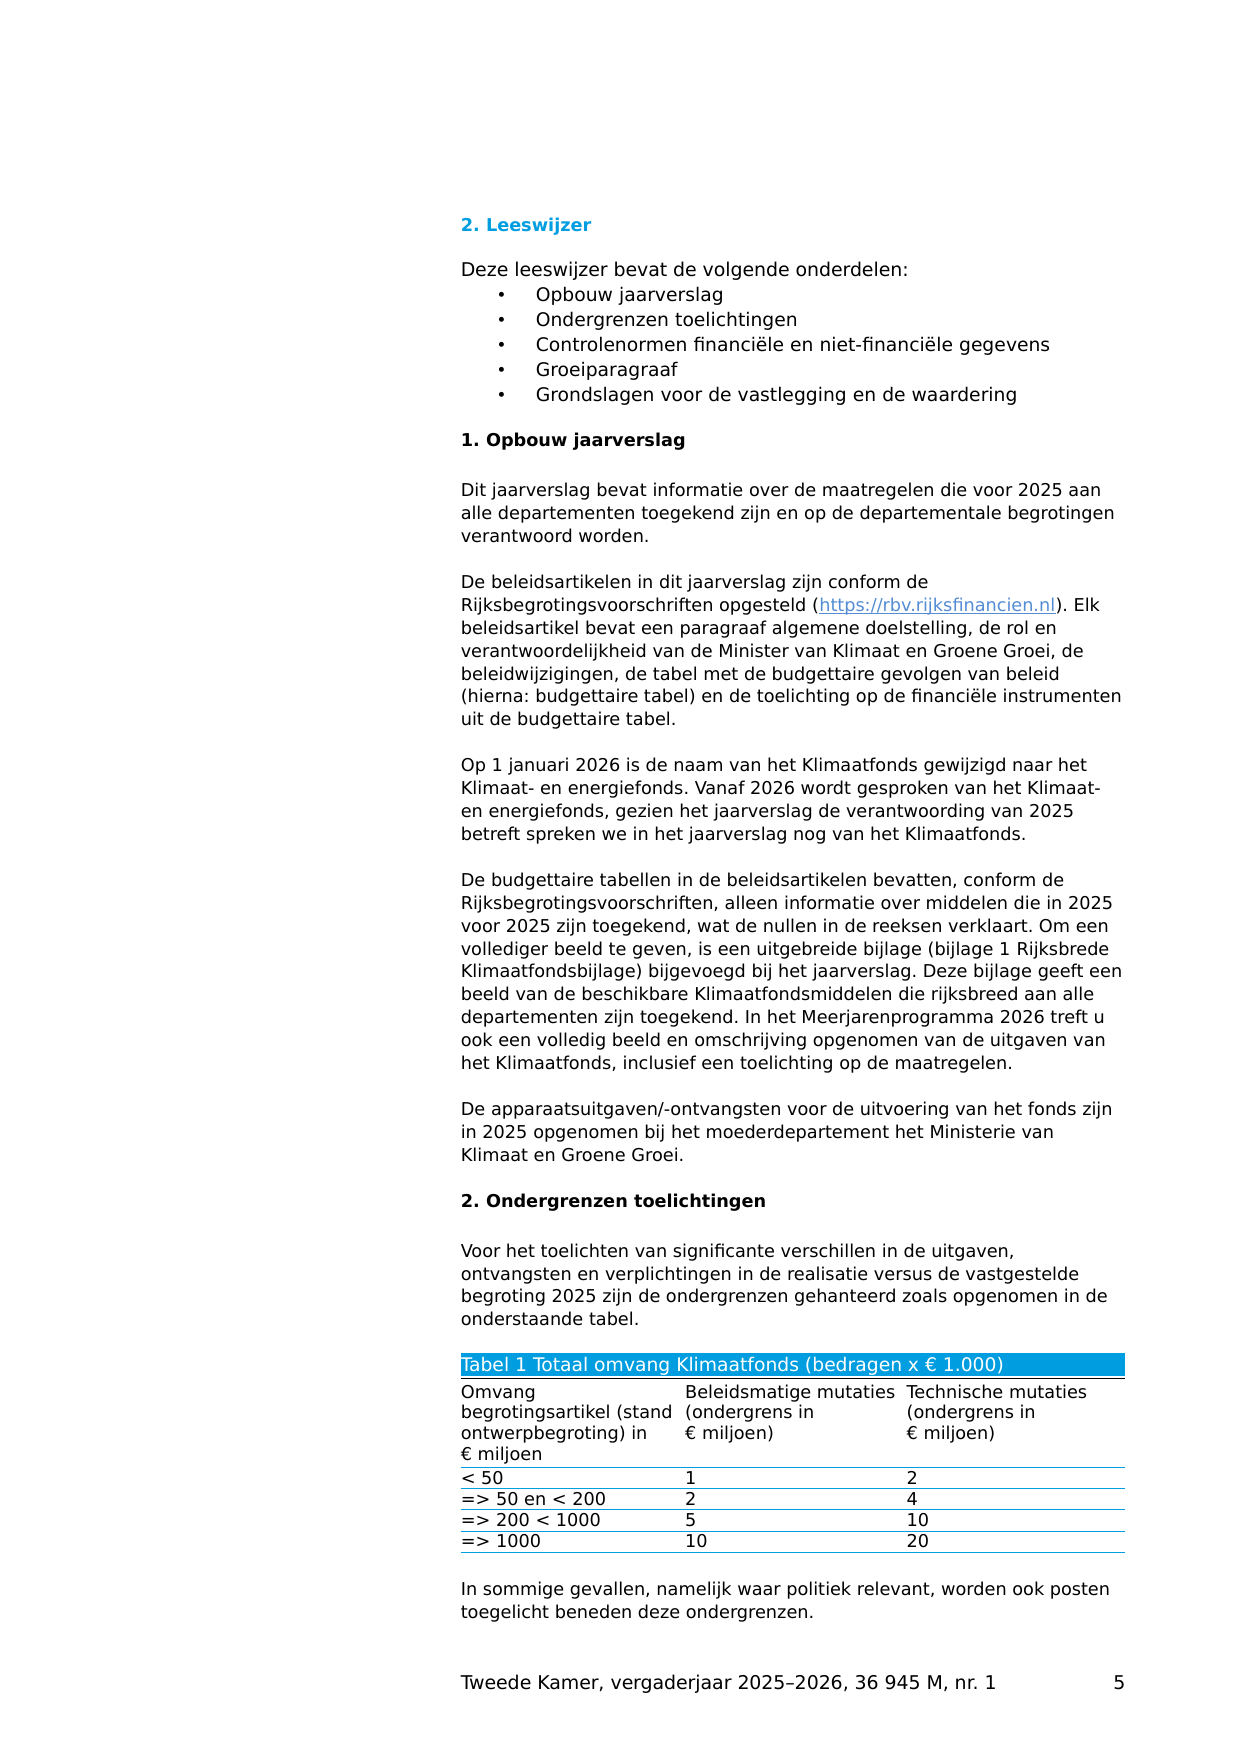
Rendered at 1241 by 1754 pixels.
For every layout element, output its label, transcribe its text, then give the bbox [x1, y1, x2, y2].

title 2. Leeswijzer [461, 213, 1125, 236]
table_cell 2 [682, 1489, 903, 1509]
text De beleidsartikelen in dit jaarverslag zijn conform de Rijksbegrotingsvoorschriften opgesteld (https://rbv.rijksfinancien.nl). Elk beleidsartikel bevat een paragraaf algemene doelstelling, de rol en verantwoordelĳkheid van de Minister van Klimaat en Groene Groei, de beleidwĳzigingen, de tabel met de budgettaire gevolgen van beleid (hierna: budgettaire tabel) en de toelichting op de financiële instrumenten uit de budgettaire tabel. [461, 570, 1125, 730]
list Controlenormen financiële en niet-financiële gegevens [498, 331, 1125, 356]
table_cell Beleidsmatige mutaties (ondergrens in € miljoen) [682, 1379, 903, 1467]
table_cell => 200 < 1000 [461, 1510, 682, 1531]
text Op 1 januari 2026 is de naam van het Klimaatfonds gewijzigd naar het Klimaat- en energiefonds. Vanaf 2026 wordt gesproken van het Klimaat- en energiefonds, gezien het jaarverslag de verantwoording van 2025 betreft spreken we in het jaarverslag nog van het Klimaatfonds. [461, 753, 1125, 845]
text De apparaatsuitgaven/-ontvangsten voor de uitvoering van het fonds zijn in 2025 opgenomen bij het moederdepartement het Ministerie van Klimaat en Groene Groei. [461, 1097, 1125, 1166]
text Voor het toelichten van significante verschillen in de uitgaven, ontvangsten en verplichtingen in de realisatie versus de vastgestelde begroting 2025 zijn de ondergrenzen gehanteerd zoals opgenomen in de onderstaande tabel. [461, 1239, 1125, 1330]
table_cell 1 [682, 1468, 903, 1488]
text 1. Opbouw jaarverslag [461, 428, 1125, 451]
list Ondergrenzen toelichtingen [498, 306, 1125, 331]
table_cell 5 [682, 1510, 903, 1531]
table_cell => 50 en < 200 [461, 1489, 682, 1509]
list Groeiparagraaf [498, 356, 1125, 381]
table_cell Omvang begrotingsartikel (stand ontwerpbegroting) in € miljoen [461, 1379, 682, 1467]
table_cell 4 [904, 1489, 1125, 1509]
table_cell 20 [904, 1532, 1125, 1552]
table_cell 10 [904, 1510, 1125, 1531]
table_cell Technische mutaties (ondergrens in € miljoen) [904, 1379, 1125, 1467]
text De budgettaire tabellen in de beleidsartikelen bevatten, conform de Rijksbegrotingsvoorschriften, alleen informatie over middelen die in 2025 voor 2025 zĳn toegekend, wat de nullen in de reeksen verklaart. Om een vollediger beeld te geven, is een uitgebreide bĳlage (bĳlage 1 Rijksbrede Klimaatfondsbijlage) bĳgevoegd bĳ het jaarverslag. Deze bĳlage geeft een beeld van de beschikbare Klimaatfondsmiddelen die rijksbreed aan alle departementen zijn toegekend. In het Meerjarenprogramma 2026 treft u ook een volledig beeld en omschrijving opgenomen van de uitgaven van het Klimaatfonds, inclusief een toelichting op de maatregelen. [461, 868, 1125, 1074]
table_cell < 50 [461, 1468, 682, 1488]
table_cell => 1000 [461, 1532, 682, 1552]
table_cell 10 [682, 1532, 903, 1552]
text In sommige gevallen, namelijk waar politiek relevant, worden ook posten toegelicht beneden deze ondergrenzen. [461, 1577, 1125, 1623]
list Opbouw jaarverslag [498, 281, 1125, 306]
table_cell 2 [904, 1468, 1125, 1488]
text Deze leeswijzer bevat de volgende onderdelen: [461, 259, 1125, 281]
list Grondslagen voor de vastlegging en de waardering [498, 381, 1125, 406]
text 2. Ondergrenzen toelichtingen [461, 1189, 1125, 1212]
text Dit jaarverslag bevat informatie over de maatregelen die voor 2025 aan alle departementen toegekend zijn en op de departementale begrotingen verantwoord worden. [461, 478, 1125, 547]
